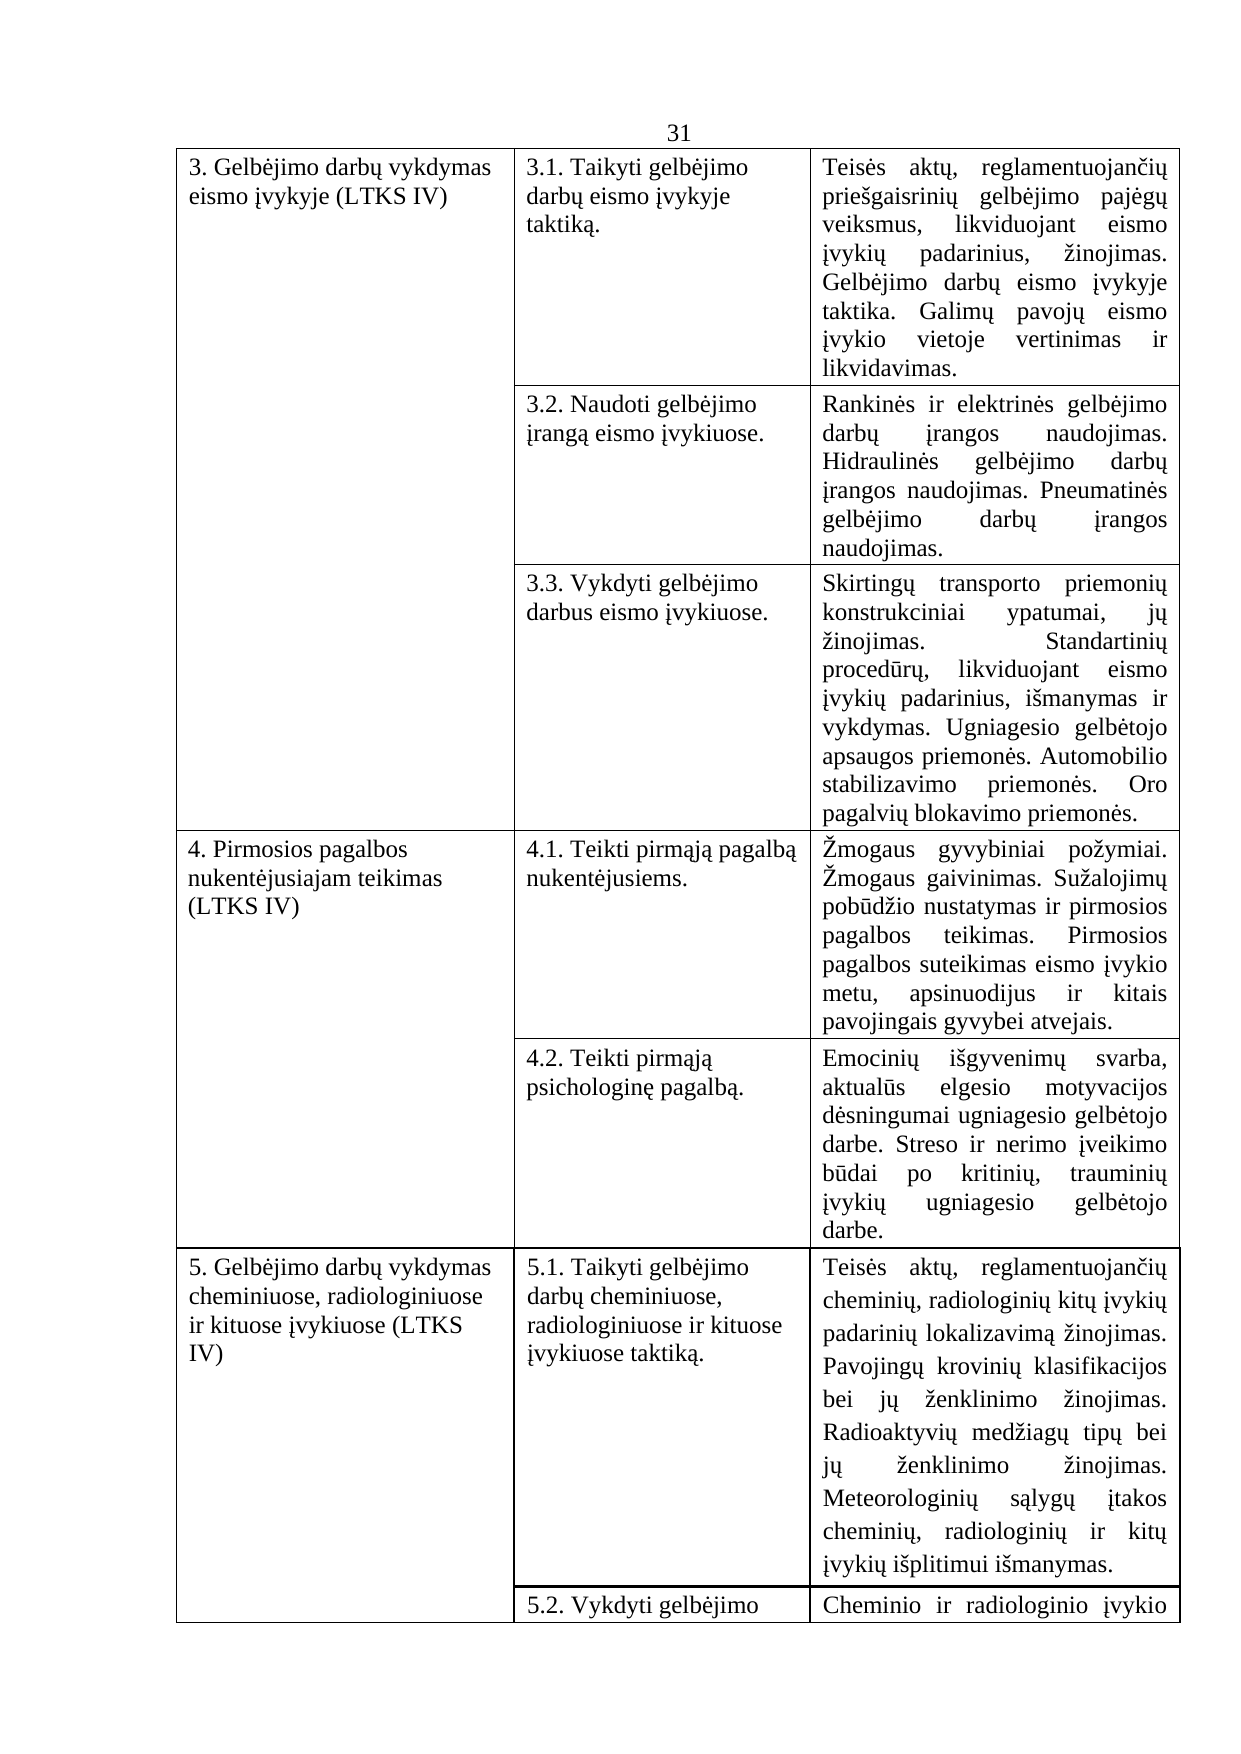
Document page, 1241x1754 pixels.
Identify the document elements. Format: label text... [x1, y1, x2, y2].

table_cell 5.2. Vykdyti gelbėjimo [515, 1588, 809, 1622]
table_cell Cheminio ir radiologinio įvykio [811, 1588, 1179, 1622]
table_cell 4. Pirmosios pagalbos nukentėjusiajam teikimas (LTKS IV) [177, 831, 514, 1247]
table_cell 3.2. Naudoti gelbėjimo įrangą eismo įvykiuose. [515, 386, 810, 564]
table_cell 3.1. Taikyti gelbėjimo darbų eismo įvykyje taktiką. [515, 149, 810, 385]
table_cell 3. Gelbėjimo darbų vykdymas eismo įvykyje (LTKS IV) [177, 149, 514, 830]
table_cell 5.1. Taikyti gelbėjimo darbų cheminiuose, radiologiniuose ir kituose įvykiuose taktiką. [515, 1249, 809, 1585]
table_cell Rankinės ir elektrinės gelbėjimo darbų įrangos naudojimas. Hidraulinės gelbėjimo darbų įrangos naudojimas. Pneumatinės gelbėjimo darbų įrangos naudojimas. [811, 386, 1179, 564]
table_cell 4.1. Teikti pirmąją pagalbą nukentėjusiems. [515, 831, 810, 1038]
table_cell Žmogaus gyvybiniai požymiai. Žmogaus gaivinimas. Sužalojimų pobūdžio nustatymas ir pirmosios pagalbos teikimas. Pirmosios pagalbos suteikimas eismo įvykio metu, apsinuodijus ir kitais pavojingais gyvybei atvejais. [811, 831, 1179, 1038]
table_cell Teisės aktų, reglamentuojančių priešgaisrinių gelbėjimo pajėgų veiksmus, likviduojant eismo įvykių padarinius, žinojimas. Gelbėjimo darbų eismo įvykyje taktika. Galimų pavojų eismo įvykio vietoje vertinimas ir likvidavimas. [811, 149, 1179, 385]
table_cell Skirtingų transporto priemonių konstrukciniai ypatumai, jų žinojimas. Standartinių procedūrų, likviduojant eismo įvykių padarinius, išmanymas ir vykdymas. Ugniagesio gelbėtojo apsaugos priemonės. Automobilio stabilizavimo priemonės. Oro pagalvių blokavimo priemonės. [811, 565, 1179, 830]
table_cell 5. Gelbėjimo darbų vykdymas cheminiuose, radiologiniuose ir kituose įvykiuose (LTKS IV) [177, 1249, 513, 1622]
table_cell Teisės aktų, reglamentuojančių cheminių, radiologinių kitų įvykių padarinių lokalizavimą žinojimas. Pavojingų krovinių klasifikacijos bei jų ženklinimo žinojimas. Radioaktyvių medžiagų tipų bei jų ženklinimo žinojimas. Meteorologinių sąlygų įtakos cheminių, radiologinių ir kitų įvykių išplitimui išmanymas. [811, 1249, 1179, 1585]
table_cell Emocinių išgyvenimų svarba, aktualūs elgesio motyvacijos dėsningumai ugniagesio gelbėtojo darbe. Streso ir nerimo įveikimo būdai po kritinių, trauminių įvykių ugniagesio gelbėtojo darbe. [811, 1039, 1179, 1247]
table_cell 4.2. Teikti pirmąją psichologinę pagalbą. [515, 1039, 810, 1247]
table_cell 3.3. Vykdyti gelbėjimo darbus eismo įvykiuose. [515, 565, 810, 830]
